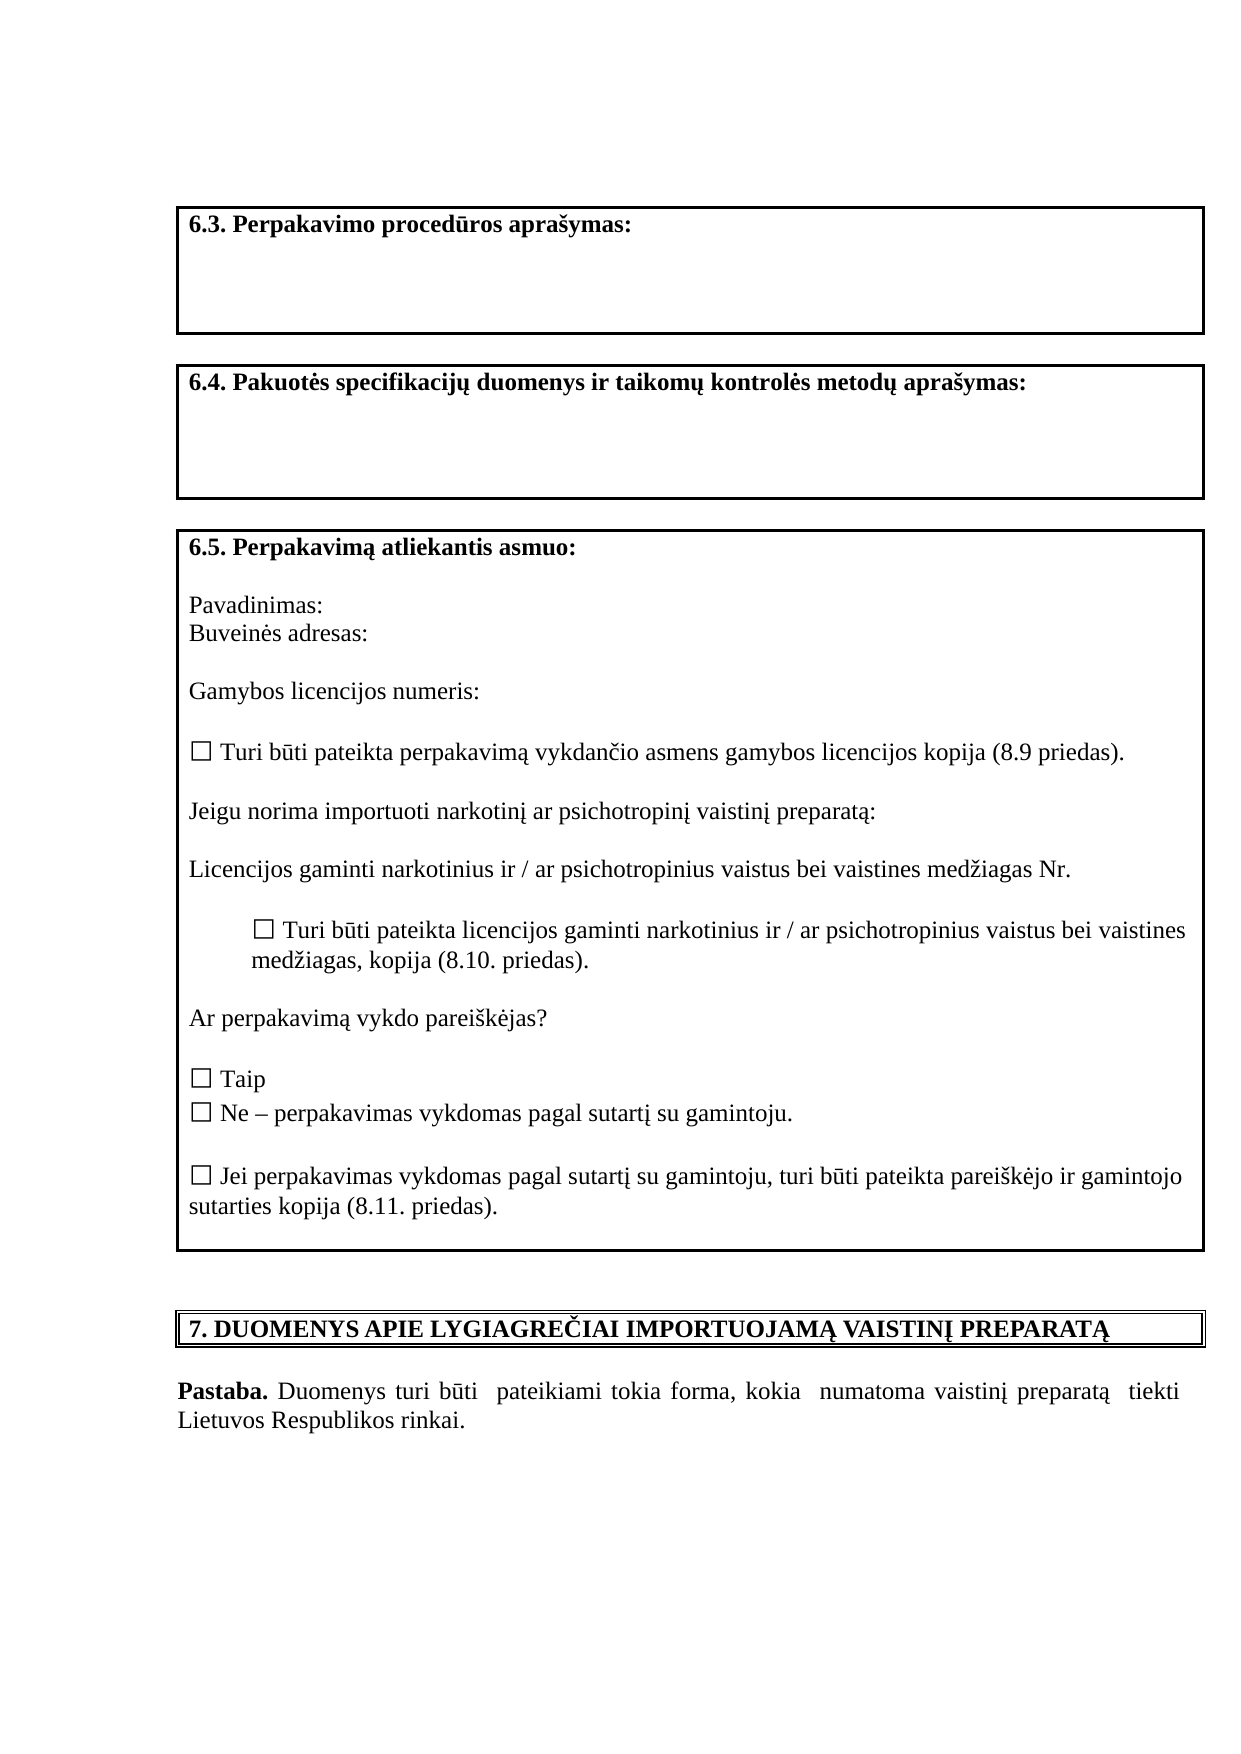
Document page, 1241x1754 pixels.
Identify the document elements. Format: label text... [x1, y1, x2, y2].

table_header 7. DUOMENYS APIE LYGIAGREČIAI IMPORTUOJAMĄ VAISTINĮ PREPARATĄ [180, 1314, 1201, 1343]
table_header 6.5. Perpakavimą atliekantis asmuo: Pavadinimas: Buveinės adresas: Gamybos licencijos numeris: ⬜ Turi būti pateikta perpakavimą vykdančio asmens gamybos licencijos kopija (8.9 priedas). Jeigu norima importuoti narkotinį ar psichotropinį vaistinį preparatą: Licencijos gaminti narkotinius ir / ar psichotropinius vaistus bei vaistines medžiagas Nr. ⬜ Turi būti pateikta licencijos gaminti narkotinius ir / ar psichotropinius vaistus bei vaistines medžiagas, kopija (8.10. priedas). Ar perpakavimą vykdo pareiškėjas? ⬜ Taip ⬜ Ne – perpakavimas vykdomas pagal sutartį su gamintoju. ⬜ Jei perpakavimas vykdomas pagal sutartį su gamintoju, turi būti pateikta pareiškėjo ir gamintojo sutarties kopija (8.11. priedas). [179, 532, 1202, 1249]
table_header 6.3. Perpakavimo procedūros aprašymas: [179, 209, 1202, 332]
text Pastaba. Duomenys turi būti pateikiami tokia forma, kokia numatoma vaistinį preparatą tiekti Lietuvos Respublikos rinkai. [177, 1376, 1181, 1434]
table_header 6.4. Pakuotės specifikacijų duomenys ir taikomų kontrolės metodų aprašymas: [179, 367, 1202, 497]
